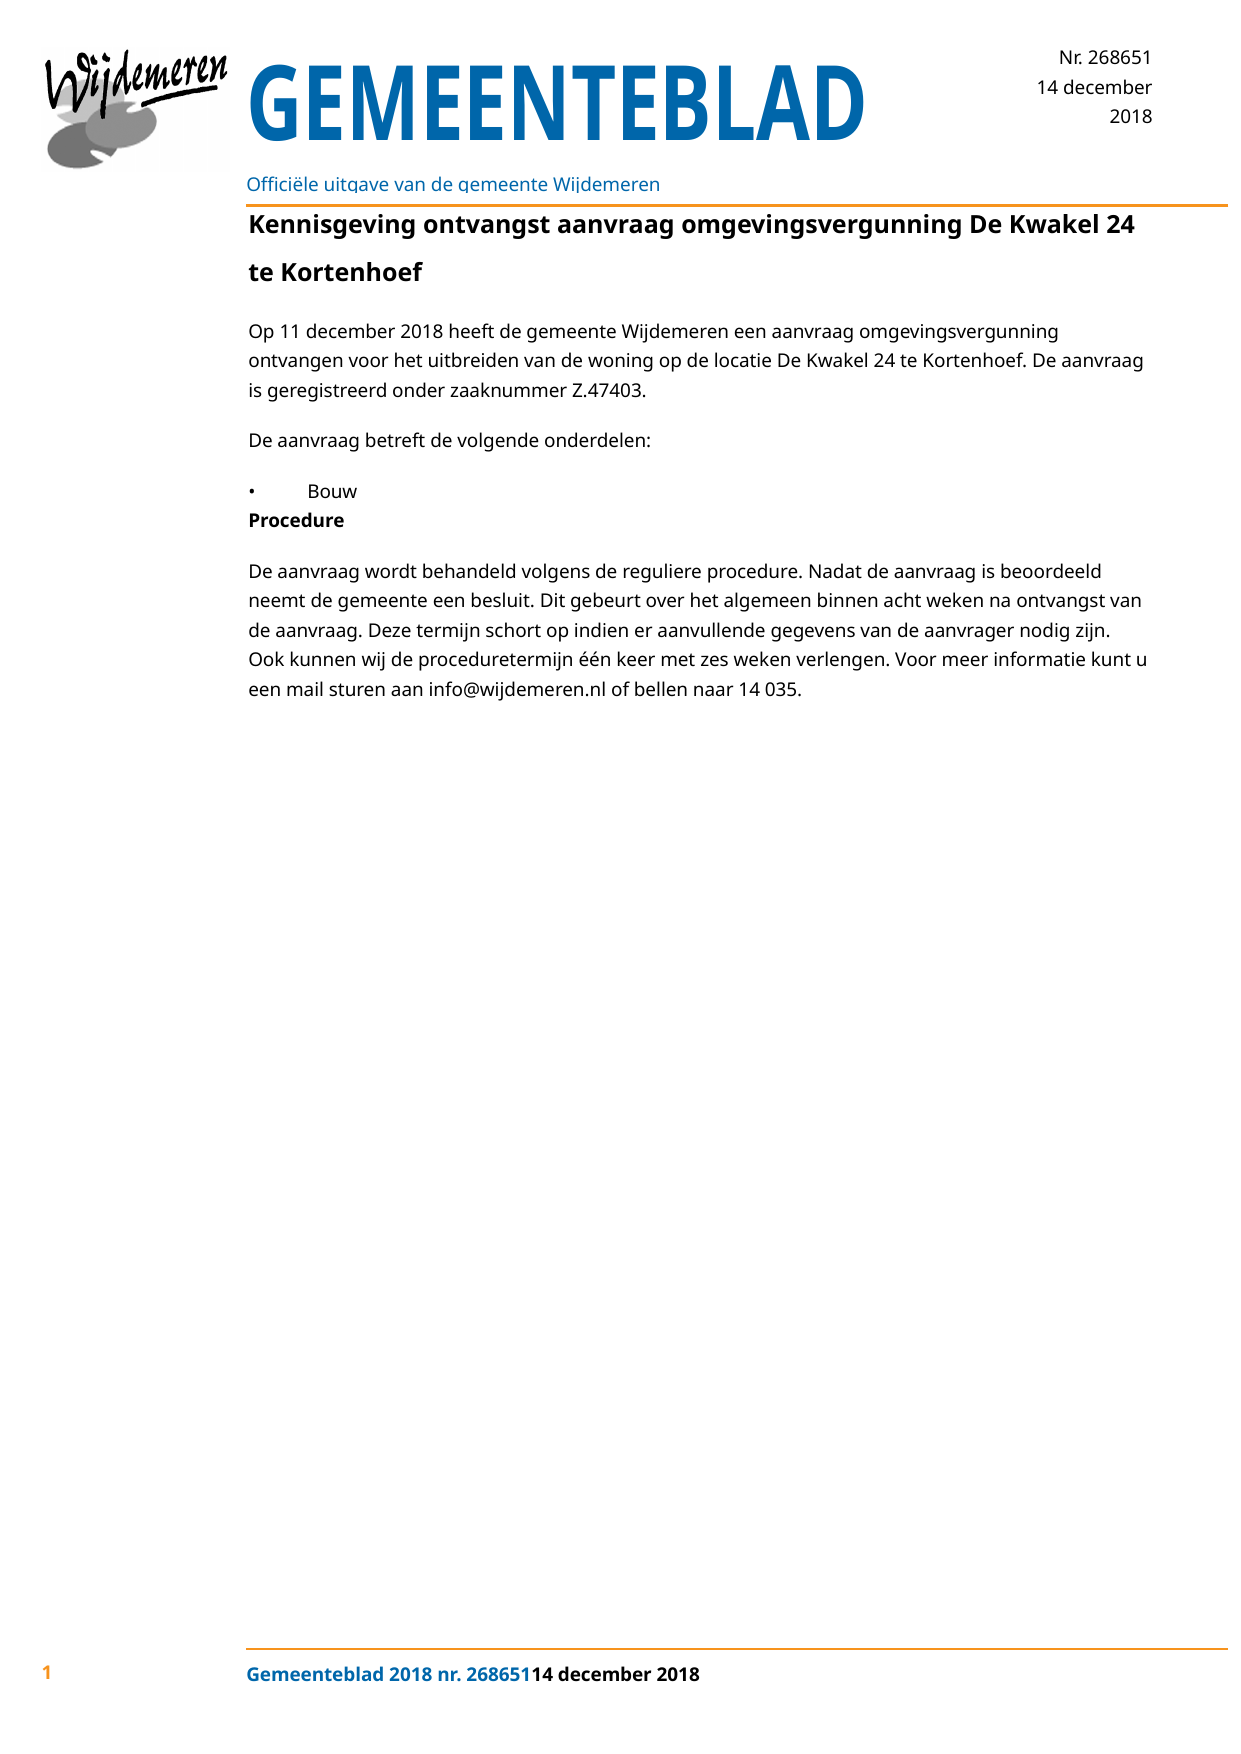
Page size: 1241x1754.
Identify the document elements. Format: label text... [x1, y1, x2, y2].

picture [41, 47, 231, 172]
text De aanvraag betreft de volgende onderdelen: [248, 427, 1152, 453]
text Op 11 december 2018 heeft de gemeente Wijdemeren een aanvraag omgevingsvergunning ontvangen voor het uitbreiden van de woning op de locatie De Kwakel 24 te Kortenhoef. De aanvraag is geregistreerd onder zaaknummer Z.47403. [248, 318, 1152, 403]
list Bouw [248, 478, 1152, 504]
text Procedure [248, 507, 1152, 533]
text Kennisgeving ontvangst aanvraag omgevingsvergunning De Kwakel 24 te Kortenhoef [248, 207, 1152, 288]
text De aanvraag wordt behandeld volgens de reguliere procedure. Nadat de aanvraag is beoordeeld neemt de gemeente een besluit. Dit gebeurt over het algemeen binnen acht weken na ontvangst van de aanvraag. Deze termijn schort op indien er aanvullende gegevens van de aanvrager nodig zijn. Ook kunnen wij de proceduretermijn één keer met zes weken verlengen. Voor meer informatie kunt u een mail sturen aan info@wijdemeren.nl of bellen naar 14 035. [248, 558, 1152, 702]
